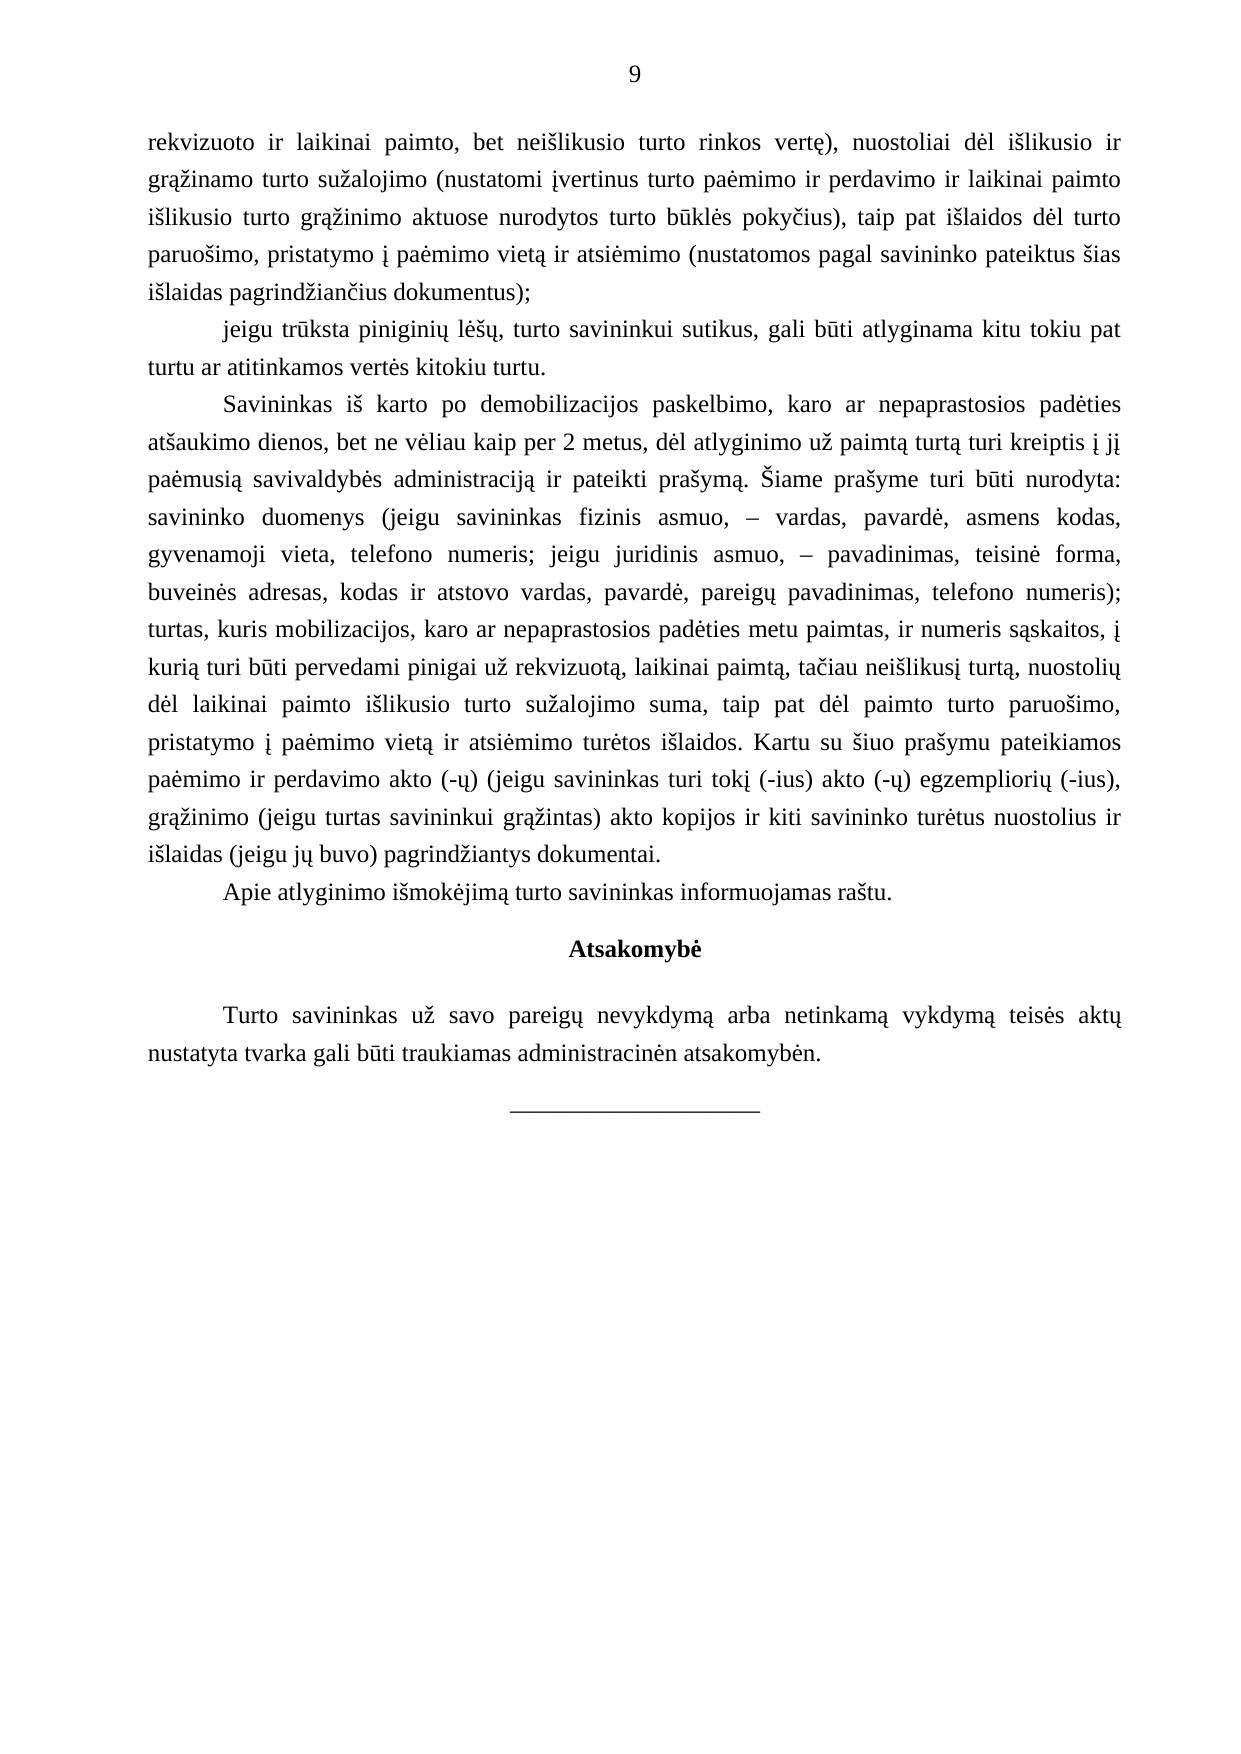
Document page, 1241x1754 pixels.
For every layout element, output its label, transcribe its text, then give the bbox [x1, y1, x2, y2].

text –––––––––––––––––––– [148, 1096, 1122, 1124]
text Savininkas iš karto po demobilizacijos paskelbimo, karo ar nepaprastosios padėties atšaukimo dienos, bet ne vėliau kaip per 2 metus, dėl atlyginimo už paimtą turtą turi kreiptis į jį paėmusią savivaldybės administraciją ir pateikti prašymą. Šiame prašyme turi būti nurodyta: savininko duomenys (jeigu savininkas fizinis asmuo, – vardas, pavardė, asmens kodas, gyvenamoji vieta, telefono numeris; jeigu juridinis asmuo, – pavadinimas, teisinė forma, buveinės adresas, kodas ir atstovo vardas, pavardė, pareigų pavadinimas, telefono numeris); turtas, kuris mobilizacijos, karo ar nepaprastosios padėties metu paimtas, ir numeris sąskaitos, į kurią turi būti pervedami pinigai už rekvizuotą, laikinai paimtą, tačiau neišlikusį turtą, nuostolių dėl laikinai paimto išlikusio turto sužalojimo suma, taip pat dėl paimto turto paruošimo, pristatymo į paėmimo vietą ir atsiėmimo turėtos išlaidos. Kartu su šiuo prašymu pateikiamos paėmimo ir perdavimo akto (-ų) (jeigu savininkas turi tokį (-ius) akto (-ų) egzempliorių (-ius), grąžinimo (jeigu turtas savininkui grąžintas) akto kopijos ir kiti savininko turėtus nuostolius ir išlaidas (jeigu jų buvo) pagrindžiantys dokumentai. [148, 381, 1122, 868]
text rekvizuoto ir laikinai paimto, bet neišlikusio turto rinkos vertę), nuostoliai dėl išlikusio ir grąžinamo turto sužalojimo (nustatomi įvertinus turto paėmimo ir perdavimo ir laikinai paimto išlikusio turto grąžinimo aktuose nurodytos turto būklės pokyčius), taip pat išlaidos dėl turto paruošimo, pristatymo į paėmimo vietą ir atsiėmimo (nustatomos pagal savininko pateiktus šias išlaidas pagrindžiančius dokumentus); [148, 118, 1122, 306]
text Apie atlyginimo išmokėjimą turto savininkas informuojamas raštu. [148, 868, 1122, 906]
text Atsakomybė [148, 934, 1122, 963]
text Turto savininkas už savo pareigų nevykdymą arba netinkamą vykdymą teisės aktų nustatyta tvarka gali būti traukiamas administracinėn atsakomybėn. [148, 992, 1122, 1067]
text jeigu trūksta piniginių lėšų, turto savininkui sutikus, gali būti atlyginama kitu tokiu pat turtu ar atitinkamos vertės kitokiu turtu. [148, 306, 1122, 381]
